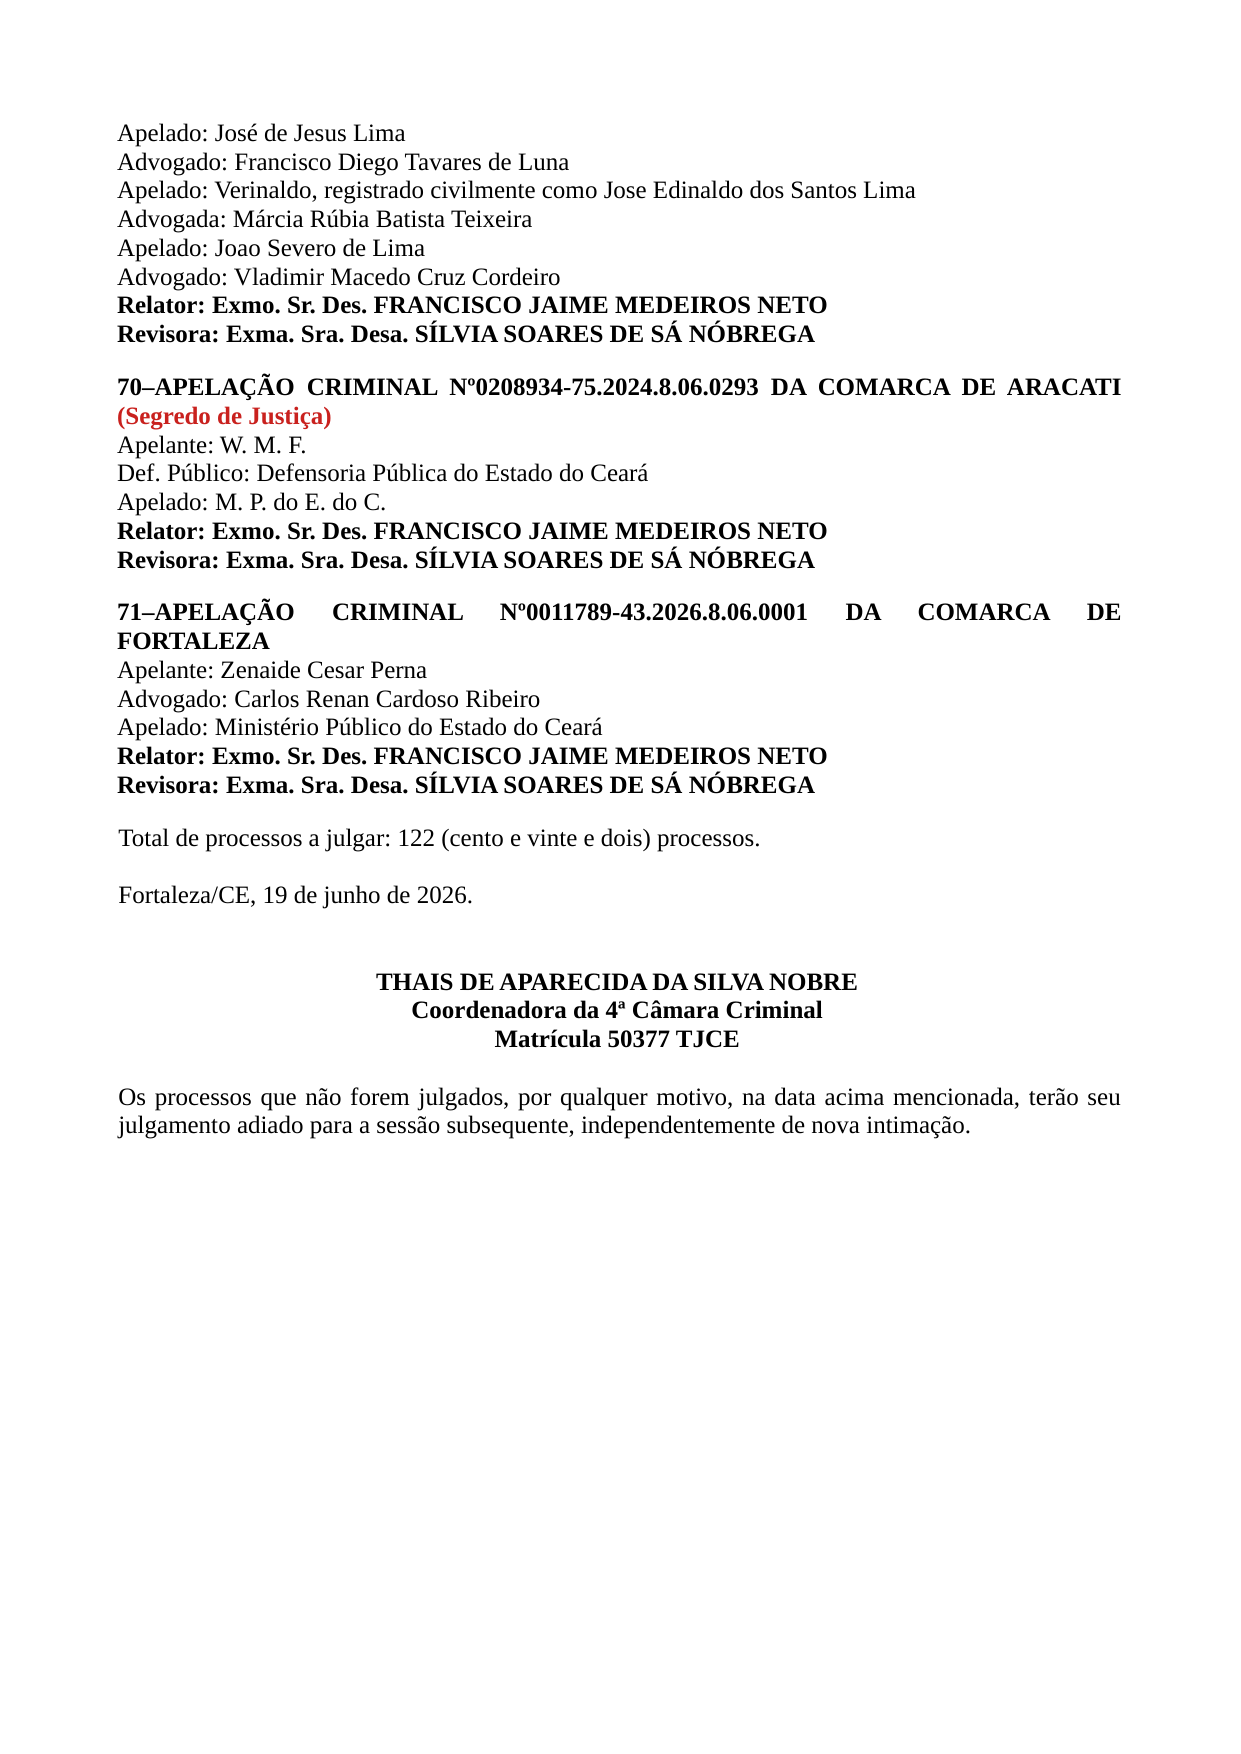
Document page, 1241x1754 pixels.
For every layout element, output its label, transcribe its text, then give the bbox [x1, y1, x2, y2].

text Apelado: Joao Severo de Lima [117, 233, 1122, 262]
text Revisora: Exma. Sra. Desa. SÍLVIA SOARES DE SÁ NÓBREGA [117, 545, 1122, 573]
text Advogado: Vladimir Macedo Cruz Cordeiro [117, 262, 1122, 291]
text THAIS DE APARECIDA DA SILVA NOBRE [118, 967, 1122, 995]
text Apelado: José de Jesus Lima [117, 118, 1122, 147]
text Apelado: Ministério Público do Estado do Ceará [117, 712, 1122, 741]
text Fortaleza/CE, 19 de junho de 2026. [118, 880, 1122, 909]
text Matrícula 50377 TJCE [118, 1024, 1122, 1053]
text Relator: Exmo. Sr. Des. FRANCISCO JAIME MEDEIROS NETO [117, 291, 1122, 319]
text Advogado: Francisco Diego Tavares de Luna [117, 147, 1122, 176]
text Revisora: Exma. Sra. Desa. SÍLVIA SOARES DE SÁ NÓBREGA [117, 319, 1122, 348]
text Apelado: Verinaldo, registrado civilmente como Jose Edinaldo dos Santos Lima [117, 176, 1122, 204]
text Os processos que não forem julgados, por qualquer motivo, na data acima mencionada, terão seu julgamento adiado para a sessão subsequente, independentemente de nova intimação. [118, 1082, 1122, 1139]
text Apelante: Zenaide Cesar Perna [117, 655, 1122, 684]
text Apelante: W. M. F. [117, 430, 1122, 458]
text Relator: Exmo. Sr. Des. FRANCISCO JAIME MEDEIROS NETO [117, 516, 1122, 545]
text Advogada: Márcia Rúbia Batista Teixeira [117, 204, 1122, 233]
text Advogado: Carlos Renan Cardoso Ribeiro [117, 684, 1122, 712]
text Relator: Exmo. Sr. Des. FRANCISCO JAIME MEDEIROS NETO [117, 741, 1122, 770]
text 70–APELAÇÃO CRIMINAL Nº0208934-75.2024.8.06.0293 DA COMARCA DE ARACATI (Segredo de Justiça) [117, 372, 1122, 430]
text Revisora: Exma. Sra. Desa. SÍLVIA SOARES DE SÁ NÓBREGA [117, 770, 1122, 799]
text Coordenadora da 4ª Câmara Criminal [118, 995, 1122, 1024]
text 71–APELAÇÃO CRIMINAL Nº0011789-43.2026.8.06.0001 DA COMARCA DE FORTALEZA [117, 597, 1122, 655]
text Total de processos a julgar: 122 (cento e vinte e dois) processos. [118, 823, 1122, 852]
text Def. Público: Defensoria Pública do Estado do Ceará [117, 458, 1122, 487]
text Apelado: M. P. do E. do C. [117, 487, 1122, 516]
